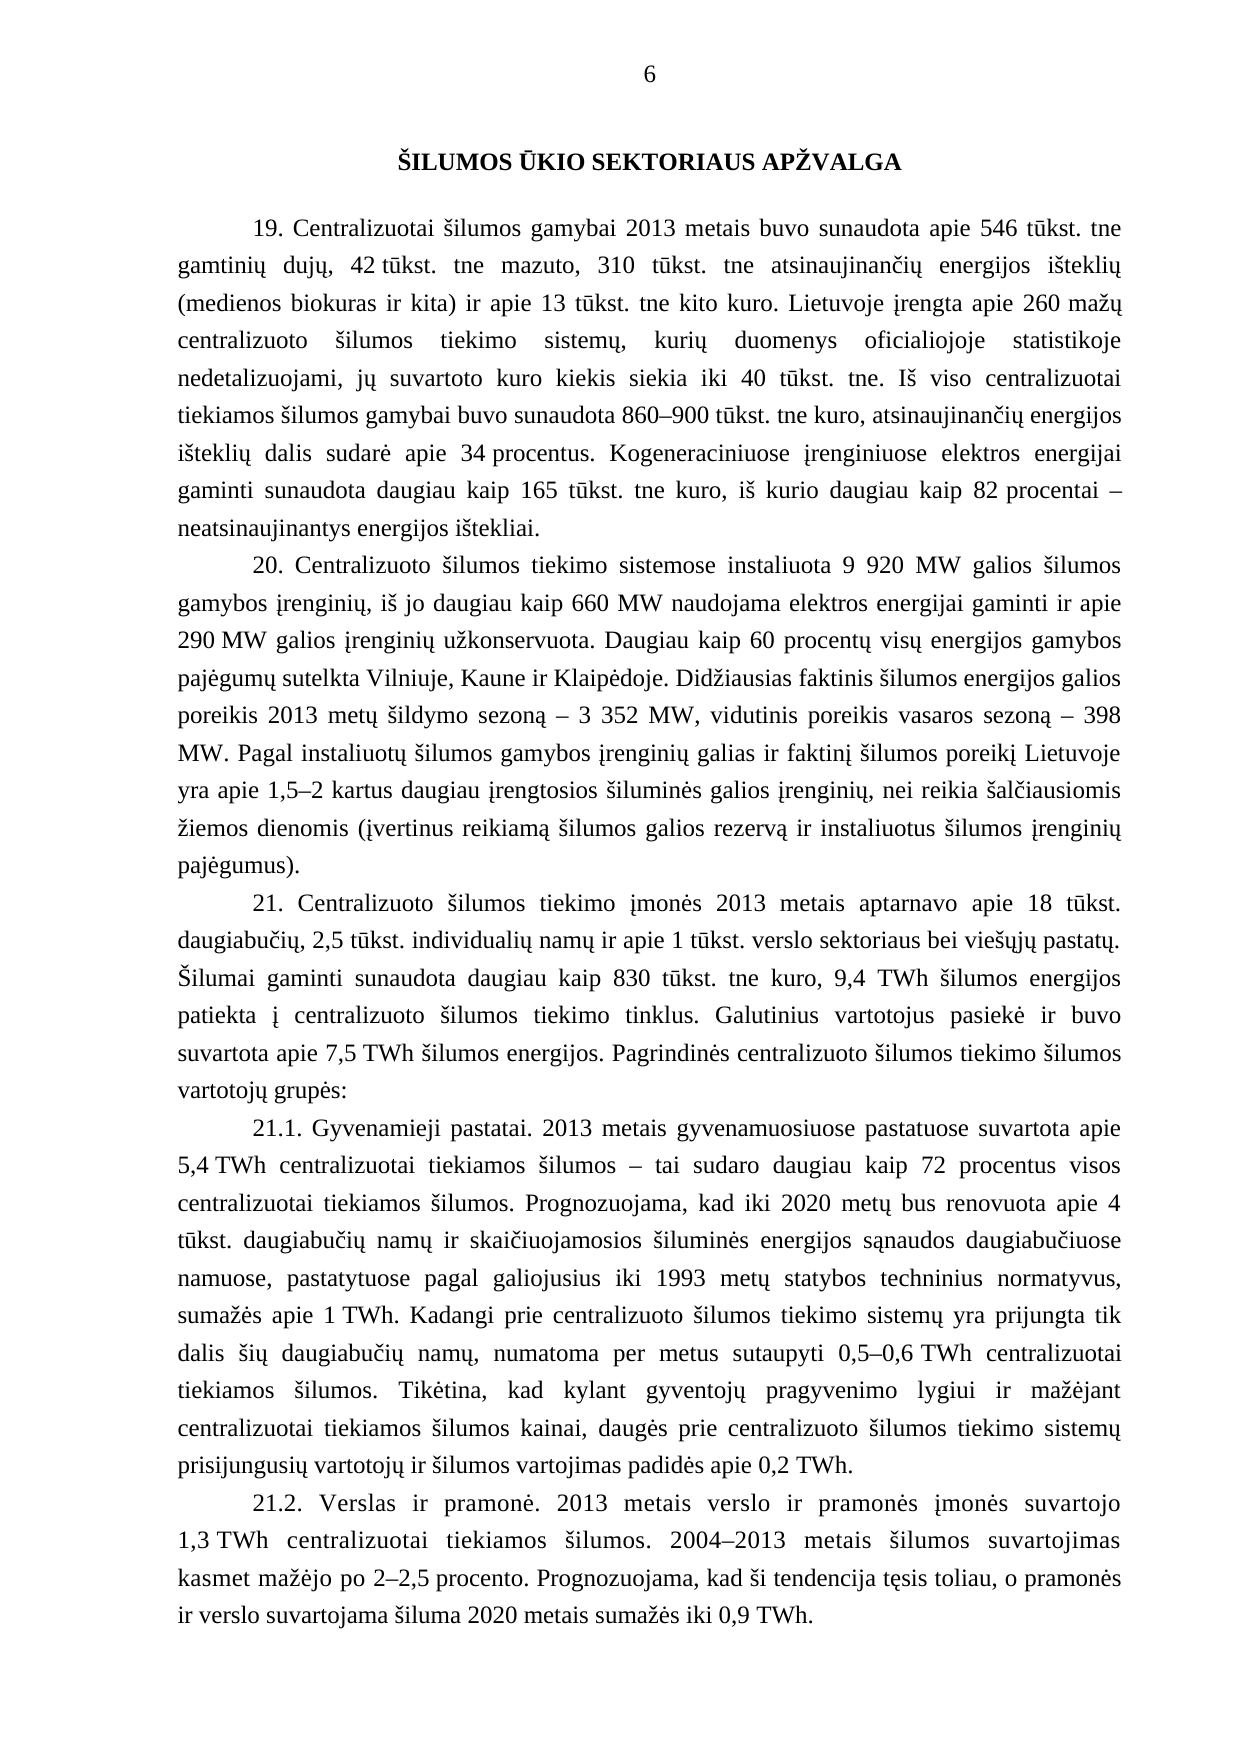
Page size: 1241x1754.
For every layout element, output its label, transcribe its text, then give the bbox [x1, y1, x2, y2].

text 21.1. Gyvenamieji pastatai. 2013 metais gyvenamuosiuose pastatuose suvartota apie 5,4 TWh centralizuotai tiekiamos šilumos – tai sudaro daugiau kaip 72 procentus visos centralizuotai tiekiamos šilumos. Prognozuojama, kad iki 2020 metų bus renovuota apie 4 tūkst. daugiabučių namų ir skaičiuojamosios šiluminės energijos sąnaudos daugiabučiuose namuose, pastatytuose pagal galiojusius iki 1993 metų statybos techninius normatyvus, sumažės apie 1 TWh. Kadangi prie centralizuoto šilumos tiekimo sistemų yra prijungta tik dalis šių daugiabučių namų, numatoma per metus sutaupyti 0,5–0,6 TWh centralizuotai tiekiamos šilumos. Tikėtina, kad kylant gyventojų pragyvenimo lygiui ir mažėjant centralizuotai tiekiamos šilumos kainai, daugės prie centralizuoto šilumos tiekimo sistemų prisijungusių vartotojų ir šilumos vartojimas padidės apie 0,2 TWh. [177, 1104, 1122, 1479]
text 21. Centralizuoto šilumos tiekimo įmonės 2013 metais aptarnavo apie 18 tūkst. daugiabučių, 2,5 tūkst. individualių namų ir apie 1 tūkst. verslo sektoriaus bei viešųjų pastatų. Šilumai gaminti sunaudota daugiau kaip 830 tūkst. tne kuro, 9,4 TWh šilumos energijos patiekta į centralizuoto šilumos tiekimo tinklus. Galutinius vartotojus pasiekė ir buvo suvartota apie 7,5 TWh šilumos energijos. Pagrindinės centralizuoto šilumos tiekimo šilumos vartotojų grupės: [177, 879, 1122, 1104]
text ŠILUMOS ŪKIO SEKTORIAUS APŽVALGA [177, 147, 1122, 176]
text 21.2. Verslas ir pramonė. 2013 metais verslo ir pramonės įmonės suvartojo 1,3 TWh centralizuotai tiekiamos šilumos. 2004–2013 metais šilumos suvartojimas kasmet mažėjo po 2–2,5 procento. Prognozuojama, kad ši tendencija tęsis toliau, o pramonės ir verslo suvartojama šiluma 2020 metais sumažės iki 0,9 TWh. [177, 1479, 1122, 1629]
text 19. Centralizuotai šilumos gamybai 2013 metais buvo sunaudota apie 546 tūkst. tne gamtinių dujų, 42 tūkst. tne mazuto, 310 tūkst. tne atsinaujinančių energijos išteklių (medienos biokuras ir kita) ir apie 13 tūkst. tne kito kuro. Lietuvoje įrengta apie 260 mažų centralizuoto šilumos tiekimo sistemų, kurių duomenys oficialiojoje statistikoje nedetalizuojami, jų suvartoto kuro kiekis siekia iki 40 tūkst. tne. Iš viso centralizuotai tiekiamos šilumos gamybai buvo sunaudota 860–900 tūkst. tne kuro, atsinaujinančių energijos išteklių dalis sudarė apie 34 procentus. Kogeneraciniuose įrenginiuose elektros energijai gaminti sunaudota daugiau kaip 165 tūkst. tne kuro, iš kurio daugiau kaip 82 procentai – neatsinaujinantys energijos ištekliai. [177, 204, 1122, 542]
text 20. Centralizuoto šilumos tiekimo sistemose instaliuota 9 920 MW galios šilumos gamybos įrenginių, iš jo daugiau kaip 660 MW naudojama elektros energijai gaminti ir apie 290 MW galios įrenginių užkonservuota. Daugiau kaip 60 procentų visų energijos gamybos pajėgumų sutelkta Vilniuje, Kaune ir Klaipėdoje. Didžiausias faktinis šilumos energijos galios poreikis 2013 metų šildymo sezoną – 3 352 MW, vidutinis poreikis vasaros sezoną – 398 MW. Pagal instaliuotų šilumos gamybos įrenginių galias ir faktinį šilumos poreikį Lietuvoje yra apie 1,5–2 kartus daugiau įrengtosios šiluminės galios įrenginių, nei reikia šalčiausiomis žiemos dienomis (įvertinus reikiamą šilumos galios rezervą ir instaliuotus šilumos įrenginių pajėgumus). [177, 542, 1122, 879]
